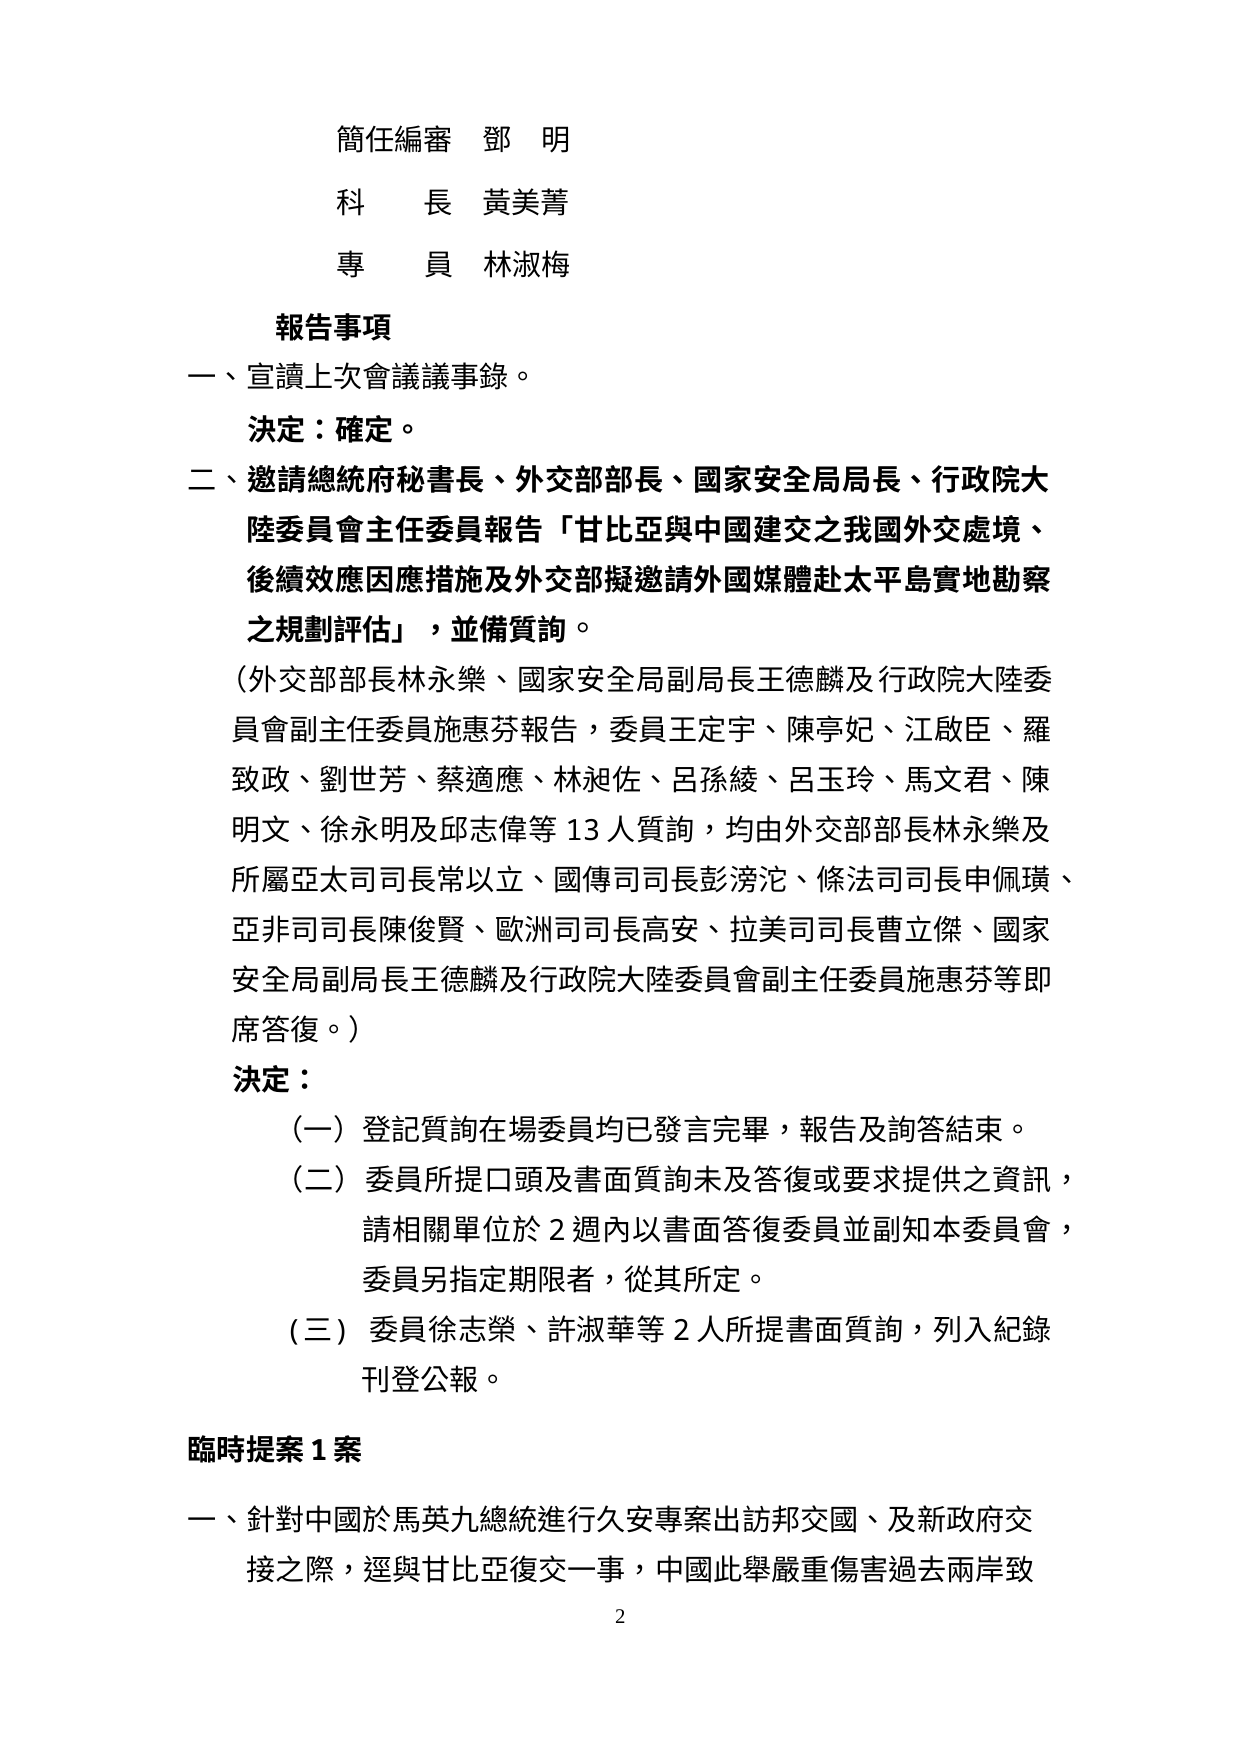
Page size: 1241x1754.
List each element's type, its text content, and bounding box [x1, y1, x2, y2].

text 簡任編審 鄧 明 [187, 96, 1053, 159]
text 一、針對中國於馬英九總統進行久安專案出訪邦交國、及新政府交接之際，逕與甘比亞復交一事，中國此舉嚴重傷害過去兩岸致 [188, 1490, 1053, 1590]
text (三) 委員徐志榮、許淑華等2人所提書面質詢，列入紀錄刊登公報。 [285, 1300, 1053, 1400]
text 二、邀請總統府秘書長、外交部部長、國家安全局局長、行政院大陸委員會主任委員報告「甘比亞與中國建交之我國外交處境、後續效應因應措施及外交部擬邀請外國媒體赴太平島實地勘察之規劃評估」，並備質詢。 [187, 450, 1053, 650]
text 一、宣讀上次會議議事錄。 [187, 346, 1053, 398]
text 決定： [232, 1050, 1053, 1100]
text 科 長 黃美菁 [187, 159, 1053, 221]
text （一）登記質詢在場委員均已發言完畢，報告及詢答結束。 [274, 1100, 1053, 1150]
text （二）委員所提口頭及書面質詢未及答復或要求提供之資訊，請相關單位於2週內以書面答復委員並副知本委員會，委員另指定期限者，從其所定。 [274, 1150, 1053, 1300]
text 決定：確定。 [247, 398, 1053, 450]
text 臨時提案1案 [187, 1419, 1053, 1471]
text 專 員 林淑梅 [187, 221, 1053, 284]
text （外交部部長林永樂、國家安全局副局長王德麟及行政院大陸委員會副主任委員施惠芬報告，委員王定宇、陳亭妃、江啟臣、羅致政、劉世芳、蔡適應、林昶佐、呂孫綾、呂玉玲、馬文君、陳明文、徐永明及邱志偉等13人質詢，均由外交部部長林永樂及所屬亞太司司長常以立、國傳司司長彭滂沱、條法司司長申佩璜、亞非司司長陳俊賢、歐洲司司長高安、拉美司司長曹立傑、國家安全局副局長王德麟及行政院大陸委員會副主任委員施惠芬等即席答復。） [218, 650, 1053, 1050]
text 報告事項 [187, 284, 1053, 346]
